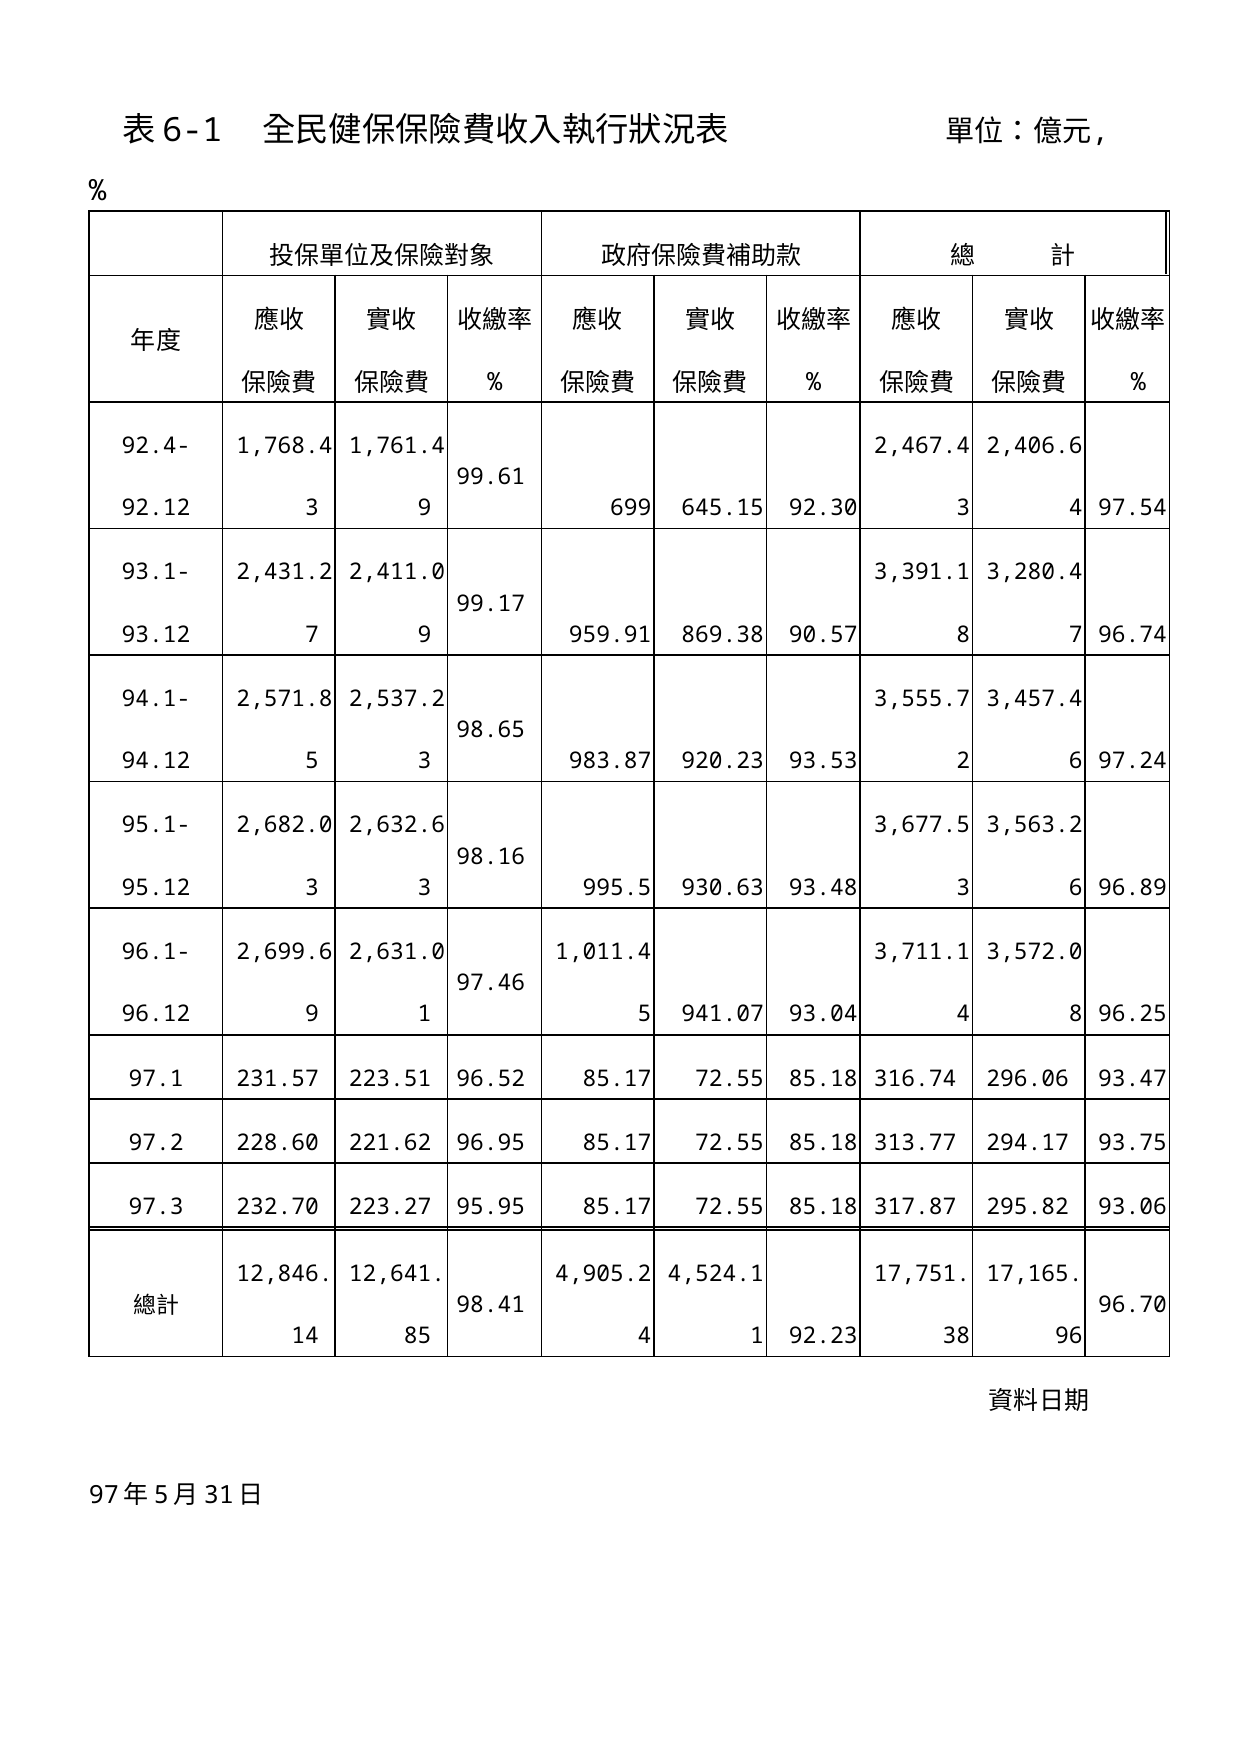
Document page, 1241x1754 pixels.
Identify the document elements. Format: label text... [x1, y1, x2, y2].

table_cell 96.52 [448, 1036, 541, 1098]
table_cell 96.89 [1086, 782, 1169, 907]
table_cell 223.51 [336, 1036, 447, 1098]
table_cell 92.4-92.12 [90, 403, 222, 528]
table_cell 85.18 [767, 1164, 859, 1226]
table_cell 98.16 [448, 782, 541, 907]
table_cell 3,572.08 [973, 909, 1084, 1034]
table_cell 12,846.14 [223, 1231, 334, 1356]
table_cell 95.95 [448, 1164, 541, 1226]
table_cell 93.06 [1086, 1164, 1169, 1226]
table_cell 收繳率 % [767, 276, 859, 401]
table_cell 93.47 [1086, 1036, 1169, 1098]
table_cell 年度 [90, 276, 222, 401]
table_cell 983.87 [542, 656, 653, 781]
table_cell 2,631.01 [336, 909, 447, 1034]
table_cell 17,751.38 [861, 1231, 972, 1356]
table_cell 2,571.85 [223, 656, 334, 781]
table_cell 94.1-94.12 [90, 656, 222, 781]
table_cell 85.18 [767, 1100, 859, 1162]
table_cell 12,641.85 [336, 1231, 447, 1356]
table_cell 總計 [90, 1231, 222, 1356]
table_cell 1,768.43 [223, 403, 334, 528]
table_cell 317.87 [861, 1164, 972, 1226]
table_cell 96.25 [1086, 909, 1169, 1034]
table_cell 232.70 [223, 1164, 334, 1226]
table_cell 1,011.45 [542, 909, 653, 1034]
text 資料日期 97年5月31日 [89, 1357, 1090, 1513]
table_cell 收繳率 % [448, 276, 541, 401]
table_cell 959.91 [542, 529, 653, 654]
table_cell 97.1 [90, 1036, 222, 1098]
table_header 政府保險費補助款 [542, 212, 859, 274]
table_cell 85.17 [542, 1164, 653, 1226]
table_cell 3,391.18 [861, 529, 972, 654]
table_cell 223.27 [336, 1164, 447, 1226]
table_cell 2,431.27 [223, 529, 334, 654]
table_cell 3,555.72 [861, 656, 972, 781]
table_cell 2,467.43 [861, 403, 972, 528]
table_cell 實收 保險費 [655, 276, 766, 401]
table_cell 316.74 [861, 1036, 972, 1098]
table_cell 941.07 [655, 909, 766, 1034]
table_cell 2,406.64 [973, 403, 1084, 528]
table_cell 4,905.24 [542, 1231, 653, 1356]
table_cell 92.30 [767, 403, 859, 528]
table_cell 99.17 [448, 529, 541, 654]
table_cell 295.82 [973, 1164, 1084, 1226]
table_cell 95.1-95.12 [90, 782, 222, 907]
table_cell 97.3 [90, 1164, 222, 1226]
table_cell 93.1-93.12 [90, 529, 222, 654]
table_cell 96.1-96.12 [90, 909, 222, 1034]
table_cell 應收 保險費 [542, 276, 653, 401]
table_cell 應收 保險費 [861, 276, 972, 401]
table_cell 72.55 [655, 1164, 766, 1226]
table_cell 72.55 [655, 1100, 766, 1162]
table_cell 869.38 [655, 529, 766, 654]
table_cell 920.23 [655, 656, 766, 781]
table_cell 72.55 [655, 1036, 766, 1098]
table_header [90, 212, 222, 274]
table_cell 97.46 [448, 909, 541, 1034]
table_cell 97.2 [90, 1100, 222, 1162]
table_cell 3,457.46 [973, 656, 1084, 781]
table_cell 96.95 [448, 1100, 541, 1162]
table_cell 85.17 [542, 1036, 653, 1098]
table_cell 98.41 [448, 1231, 541, 1356]
table_cell 98.65 [448, 656, 541, 781]
table_cell 96.70 [1086, 1231, 1169, 1356]
table_cell 699 [542, 403, 653, 528]
text 表6-1 全民健保保險費收入執行狀況表 單位：億元,% [89, 85, 1107, 210]
table_cell 90.57 [767, 529, 859, 654]
table_header 投保單位及保險對象 [223, 212, 541, 274]
table_cell 231.57 [223, 1036, 334, 1098]
table_cell 4,524.11 [655, 1231, 766, 1356]
table_cell 92.23 [767, 1231, 859, 1356]
table_cell 93.04 [767, 909, 859, 1034]
table_cell 313.77 [861, 1100, 972, 1162]
table_cell 3,563.26 [973, 782, 1084, 907]
table_cell 1,761.49 [336, 403, 447, 528]
table_cell 應收 保險費 [223, 276, 334, 401]
table_cell 17,165.96 [973, 1231, 1084, 1356]
table_cell 99.61 [448, 403, 541, 528]
table_cell 3,280.47 [973, 529, 1084, 654]
table_cell 995.5 [542, 782, 653, 907]
table_cell 93.75 [1086, 1100, 1169, 1162]
table_cell 96.74 [1086, 529, 1169, 654]
table_cell 2,632.63 [336, 782, 447, 907]
table_cell 228.60 [223, 1100, 334, 1162]
table_cell 294.17 [973, 1100, 1084, 1162]
table_header 總 計 [861, 212, 1165, 274]
table_cell 3,711.14 [861, 909, 972, 1034]
table_cell 221.62 [336, 1100, 447, 1162]
table_cell 645.15 [655, 403, 766, 528]
table_cell 實收 保險費 [336, 276, 447, 401]
table_cell 2,682.03 [223, 782, 334, 907]
table_cell 930.63 [655, 782, 766, 907]
table_cell 93.48 [767, 782, 859, 907]
table_cell 收繳率 % [1086, 276, 1169, 401]
table_cell 97.54 [1086, 403, 1169, 528]
table_cell 85.18 [767, 1036, 859, 1098]
table_cell 2,411.09 [336, 529, 447, 654]
table_cell 296.06 [973, 1036, 1084, 1098]
table_cell 2,537.23 [336, 656, 447, 781]
table_cell 實收 保險費 [973, 276, 1084, 401]
table_cell 97.24 [1086, 656, 1169, 781]
table_cell 2,699.69 [223, 909, 334, 1034]
table_cell 93.53 [767, 656, 859, 781]
table_cell 85.17 [542, 1100, 653, 1162]
table_cell 3,677.53 [861, 782, 972, 907]
